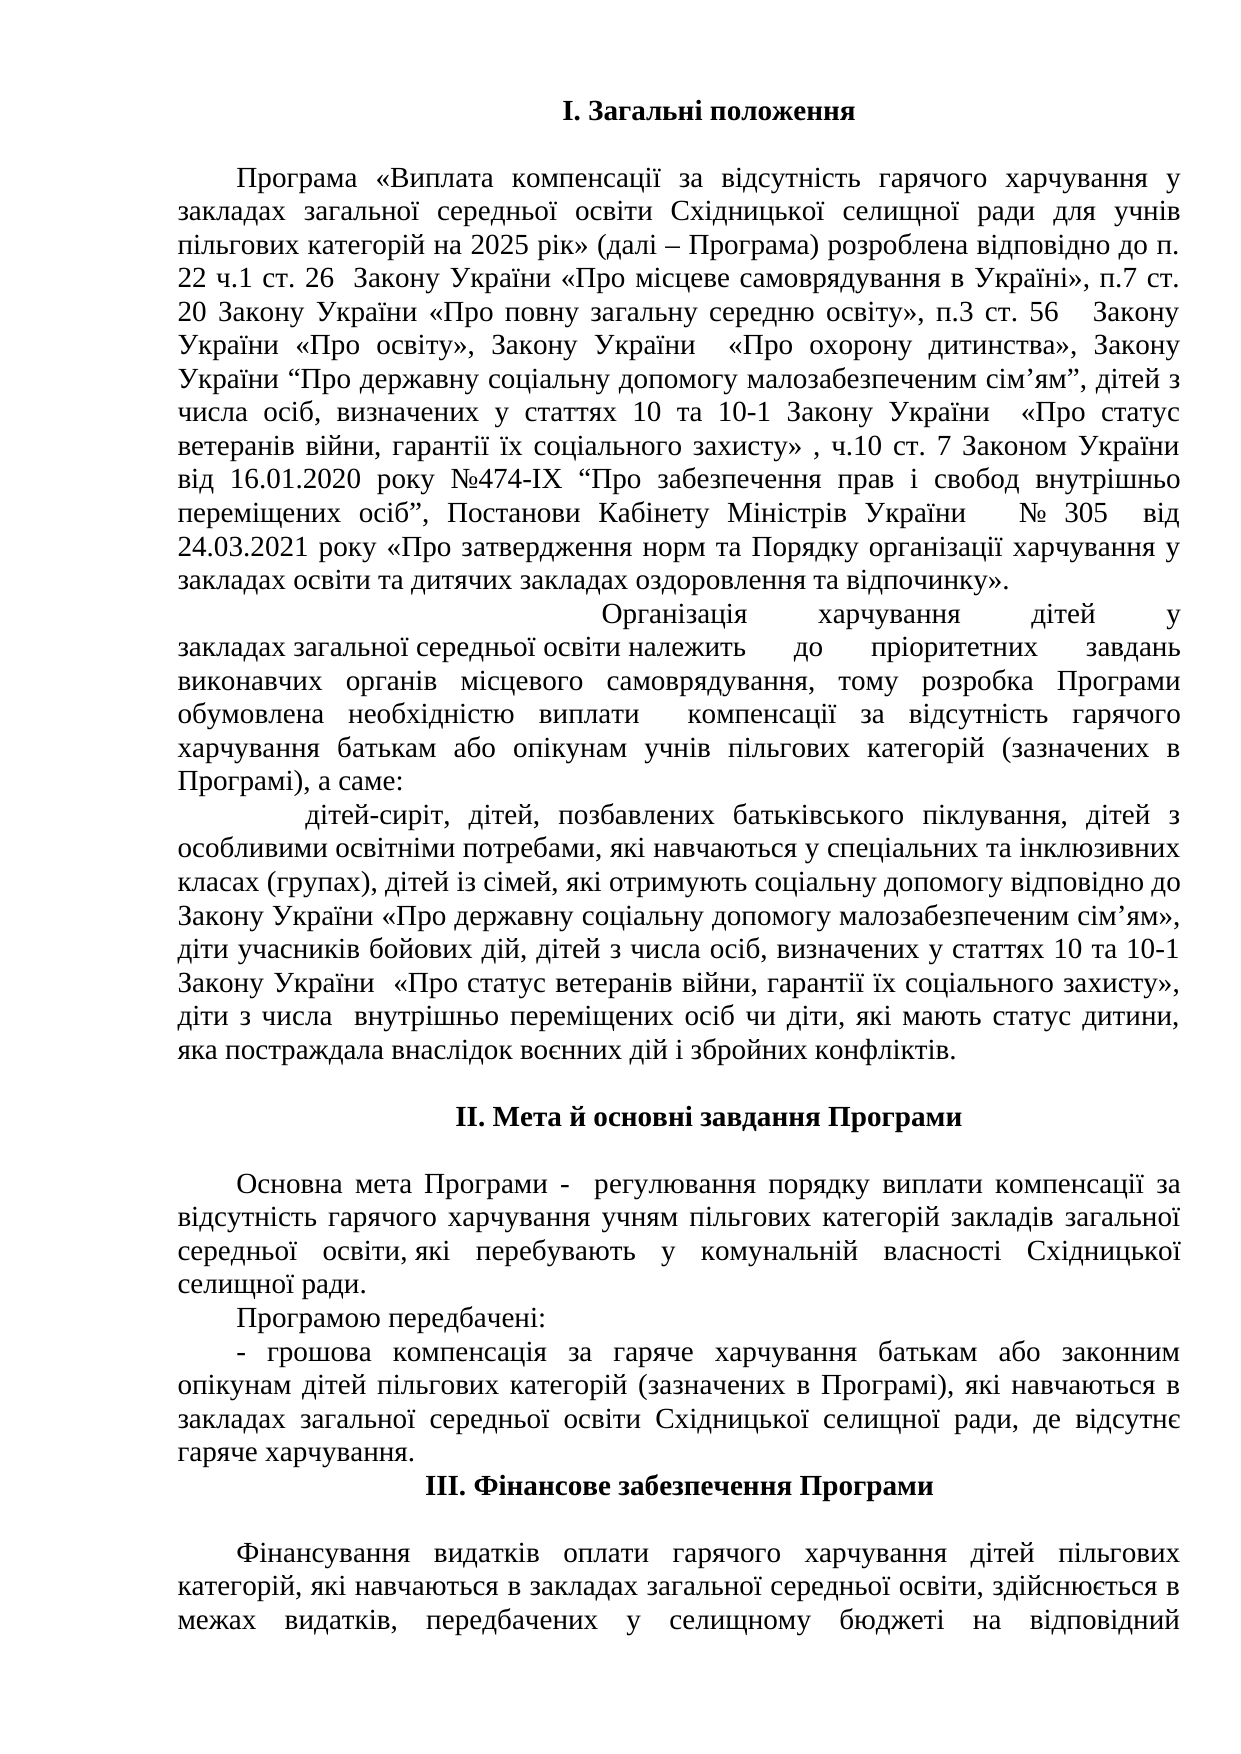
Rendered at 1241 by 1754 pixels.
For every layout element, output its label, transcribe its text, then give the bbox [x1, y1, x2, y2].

text - грошова компенсація за гаряче харчування батькам або законним опікунам дітей пільгових категорій (зазначених в Програмі), які навчаються в закладах загальної середньої освіти Східницької селищної ради, де відсутнє гаряче харчування. [177, 1334, 1181, 1468]
text ІІ. Мета й основні завдання Програми [177, 1099, 1181, 1132]
text Програма «Виплата компенсації за відсутність гарячого харчування у закладах загальної середньої освіти Східницької селищної ради для учнів пільгових категорій на 2025 рік» (далі – Програма) розроблена відповідно до п. 22 ч.1 ст. 26 Закону України «Про місцеве самоврядування в Україні», п.7 ст. 20 Закону України «Про повну загальну середню освіту», п.3 ст. 56 Закону України «Про освіту», Закону України «Про охорону дитинства», Закону України “Про державну соціальну допомогу малозабезпеченим сім’ям”, дітей з числа осіб, визначених у статтях 10 та 10-1 Закону України «Про статус ветеранів війни, гарантії їх соціального захисту» , ч.10 ст. 7 Законом України від 16.01.2020 року №474-ІХ “Про забезпечення прав і свобод внутрішньо переміщених осіб”, Постанови Кабінету Міністрів України № 305 від 24.03.2021 року «Про затвердження норм та Порядку організації харчування у закладах освіти та дитячих закладах оздоровлення та відпочинку». [177, 160, 1181, 596]
text Основна мета Програми - регулювання порядку виплати компенсації за відсутність гарячого харчування учням пільгових категорій закладів загальної середньої освіти, які перебувають у комунальній власності Східницької селищної ради. [177, 1166, 1181, 1300]
text Програмою передбачені: [177, 1300, 1181, 1334]
text Організація харчування дітей у закладах загальної середньої освіти належить до пріоритетних завдань виконавчих органів місцевого самоврядування, тому розробка Програми обумовлена необхідністю виплати компенсації за відсутність гарячого харчування батькам або опікунам учнів пільгових категорій (зазначених в Програмі), а саме: [177, 596, 1181, 797]
text ІІІ. Фінансове забезпечення Програми [177, 1468, 1181, 1501]
text Фінансування видатків оплати гарячого харчування дітей пільгових категорій, які навчаються в закладах загальної середньої освіти, здійснюється в межах видатків, передбачених у селищному бюджеті на відповідний [177, 1535, 1181, 1636]
text дітей-сиріт, дітей, позбавлених батьківського піклування, дітей з особливими освітніми потребами, які навчаються у спеціальних та інклюзивних класах (групах), дітей із сімей, які отримують соціальну допомогу відповідно до Закону України «Про державну соціальну допомогу малозабезпеченим сім’ям», діти учасників бойових дій, дітей з числа осіб, визначених у статтях 10 та 10-1 Закону України «Про статус ветеранів війни, гарантії їх соціального захисту», діти з числа внутрішньо переміщених осіб чи діти, які мають статус дитини, яка постраждала внаслідок воєнних дій і збройних конфліктів. [177, 797, 1181, 1065]
text І. Загальні положення [177, 93, 1181, 126]
